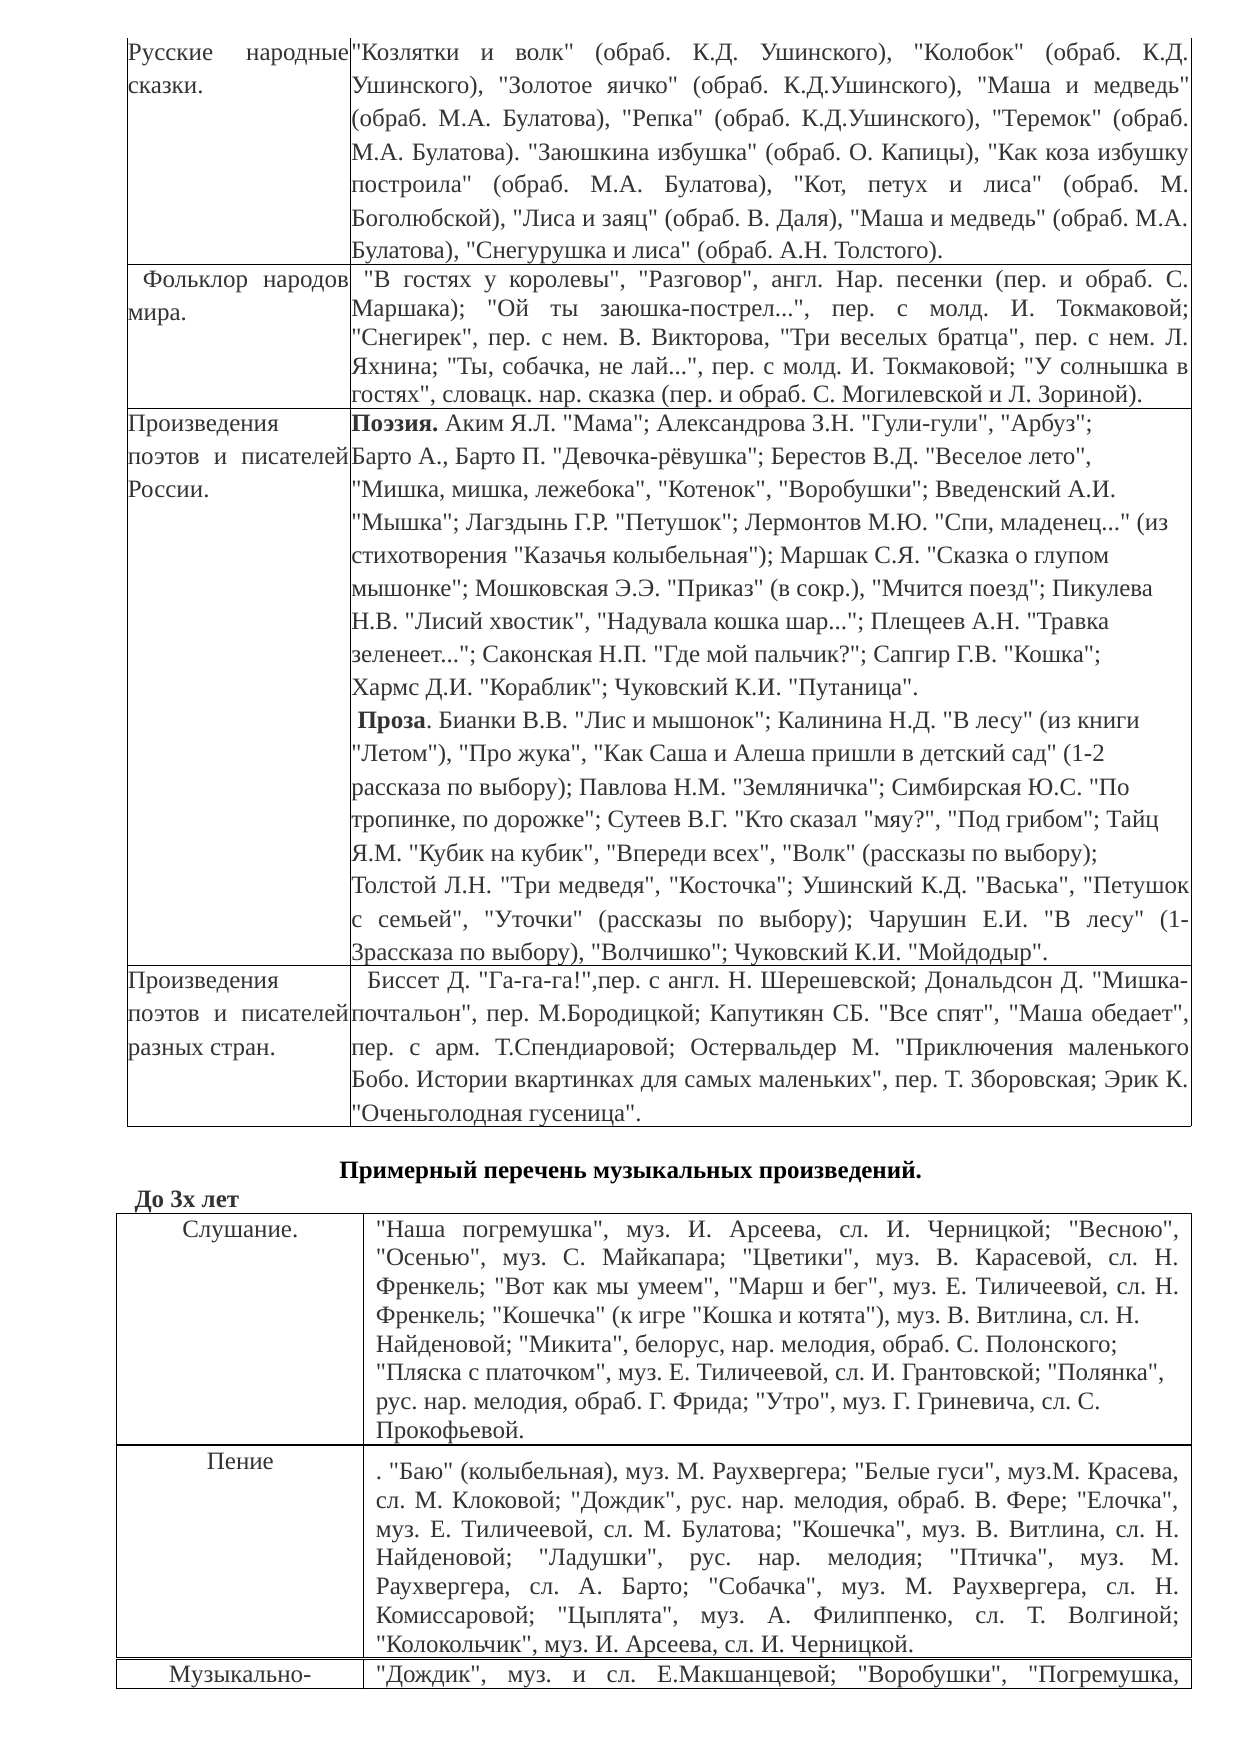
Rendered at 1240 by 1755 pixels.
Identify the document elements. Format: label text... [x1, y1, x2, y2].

table_header "Наша погремушка", муз. И. Арсеева, сл. И. Черницкой; "Весною", "Осенью", муз. С. Майкапара; "Цветики", муз. В. Карасевой, сл. Н. Френкель; "Вот как мы умеем", "Марш и бег", муз. Е. Тиличеевой, сл. Н. Френкель; "Кошечка" (к игре "Кошка и котята"), муз. В. Витлина, сл. Н. Найденовой; "Микита", белорус, нар. мелодия, обраб. С. Полонского; "Пляска с платочком", муз. Е. Тиличеевой, сл. И. Грантовской; "Полянка", рус. нар. мелодия, обраб. Г. Фрида; "Утро", муз. Г. Гриневича, сл. С. Прокофьевой. [364, 1214, 1191, 1444]
text Примерный перечень музыкальных произведений. [128, 1155, 1133, 1184]
table_cell Поэзия. Аким Я.Л. "Мама"; Александрова З.Н. "Гули-гули", "Арбуз"; Барто А., Барто П. "Девочка-рёвушка"; Берестов В.Д. "Веселое лето", "Мишка, мишка, лежебока", "Котенок", "Воробушки"; Введенский А.И. "Мышка"; Лагздынь Г.Р. "Петушок"; Лермонтов М.Ю. "Спи, младенец..." (из стихотворения "Казачья колыбельная"); Маршак С.Я. "Сказка о глупом мышонке"; Мошковская Э.Э. "Приказ" (в сокр.), "Мчится поезд"; Пикулева Н.В. "Лисий хвостик", "Надувала кошка шар..."; Плещеев А.Н. "Травка зеленеет..."; Саконская Н.П. "Где мой пальчик?"; Сапгир Г.В. "Кошка"; Хармс Д.И. "Кораблик"; Чуковский К.И. "Путаница". Проза. Бианки В.В. "Лис и мышонок"; Калинина Н.Д. "В лесу" (из книги "Летом"), "Про жука", "Как Саша и Алеша пришли в детский сад" (1-2 рассказа по выбору); Павлова Н.М. "Земляничка"; Симбирская Ю.С. "По тропинке, по дорожке"; Сутеев В.Г. "Кто сказал "мяу?", "Под грибом"; Тайц Я.М. "Кубик на кубик", "Впереди всех", "Волк" (рассказы по выбору); Толстой Л.Н. "Три медведя", "Косточка"; Ушинский К.Д. "Васька", "Петушок с семьей", "Уточки" (рассказы по выбору); Чарушин Е.И. "В лесу" (1-3рассказа по выбору), "Волчишко"; Чуковский К.И. "Мойдодыр". [351, 409, 1191, 965]
table_cell "Дождик", муз. и сл. Е.Макшанцевой; "Воробушки", "Погремушка, [364, 1660, 1191, 1688]
table_cell Пение [117, 1446, 363, 1657]
table_cell Произведения поэтов и писателей разных стран. [128, 966, 350, 1126]
table_cell Фольклор народов мира. [128, 265, 350, 408]
table_cell "Козлятки и волк" (обраб. К.Д. Ушинского), "Колобок" (обраб. К.Д. Ушинского), "Золотое яичко" (обраб. К.Д.Ушинского), "Маша и медведь" (обраб. М.А. Булатова), "Репка" (обраб. К.Д.Ушинского), "Теремок" (обраб. М.А. Булатова). "Заюшкина избушка" (обраб. О. Капицы), "Как коза избушку построила" (обраб. М.А. Булатова), "Кот, петух и лиса" (обраб. М. Боголюбской), "Лиса и заяц" (обраб. В. Даля), "Маша и медведь" (обраб. М.А. Булатова), "Снегурушка и лиса" (обраб. А.Н. Толстого). [351, 38, 1191, 264]
table_cell Русские народные сказки. [128, 38, 350, 264]
text До 3х лет [128, 1184, 1133, 1213]
table_cell Музыкально- [117, 1660, 363, 1688]
table_cell "В гостях у королевы", "Разговор", англ. Нар. песенки (пер. и обраб. С. Маршака); "Ой ты заюшка-пострел...", пер. с молд. И. Токмаковой; "Снегирек", пер. с нем. В. Викторова, "Три веселых братца", пер. с нем. Л. Яхнина; "Ты, собачка, не лай...", пер. с молд. И. Токмаковой; "У солнышка в гостях", словацк. нар. сказка (пер. и обраб. С. Могилевской и Л. Зориной). [351, 265, 1191, 408]
table_cell Биссет Д. "Га-га-га!",пер. с англ. Н. Шерешевской; Дональдсон Д. "Мишка-почтальон", пер. М.Бородицкой; Капутикян СБ. "Все спят", "Маша обедает", пер. с арм. Т.Спендиаровой; Остервальдер М. "Приключения маленького Бобо. Истории вкартинках для самых маленьких", пер. Т. Зборовская; Эрик К. "Оченьголодная гусеница". [351, 966, 1191, 1126]
table_cell . "Баю" (колыбельная), муз. М. Раухвергера; "Белые гуси", муз.М. Красева, сл. М. Клоковой; "Дождик", рус. нар. мелодия, обраб. В. Фере; "Елочка", муз. Е. Тиличеевой, сл. М. Булатова; "Кошечка", муз. В. Витлина, сл. Н. Найденовой; "Ладушки", рус. нар. мелодия; "Птичка", муз. М. Раухвергера, сл. А. Барто; "Собачка", муз. М. Раухвергера, сл. Н. Комиссаровой; "Цыплята", муз. А. Филиппенко, сл. Т. Волгиной; "Колокольчик", муз. И. Арсеева, сл. И. Черницкой. [364, 1446, 1191, 1657]
table_cell Произведения поэтов и писателей России. [128, 409, 350, 965]
table_header Слушание. [117, 1214, 363, 1444]
